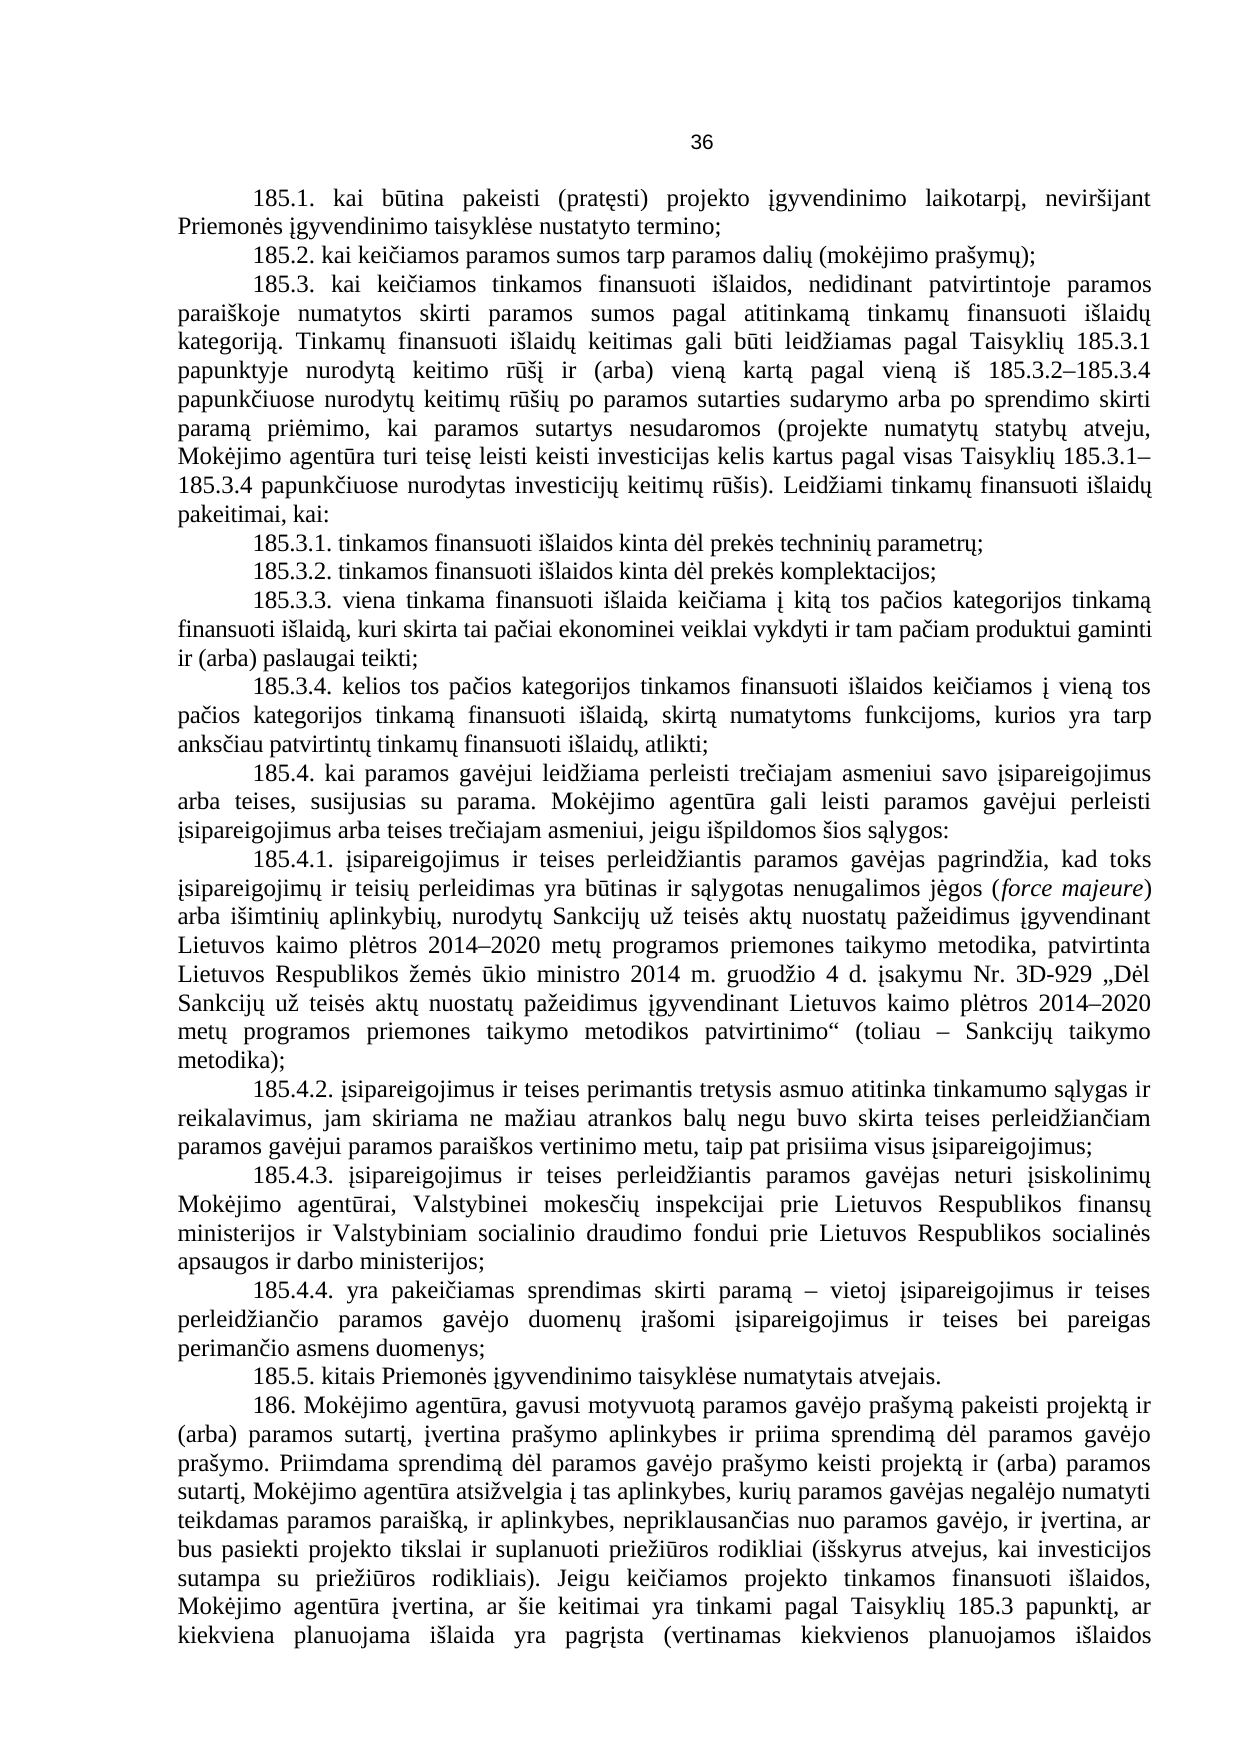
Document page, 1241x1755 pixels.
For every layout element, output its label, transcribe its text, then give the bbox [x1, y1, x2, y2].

text 185.3.3. viena tinkama finansuoti išlaida keičiama į kitą tos pačios kategorijos tinkamą finansuoti išlaidą, kuri skirta tai pačiai ekonominei veiklai vykdyti ir tam pačiam produktui gaminti ir (arba) paslaugai teikti; [177, 585, 1152, 671]
text 185.4. kai paramos gavėjui leidžiama perleisti trečiajam asmeniui savo įsipareigojimus arba teises, susijusias su parama. Mokėjimo agentūra gali leisti paramos gavėjui perleisti įsipareigojimus arba teises trečiajam asmeniui, jeigu išpildomos šios sąlygos: [177, 758, 1152, 844]
text 185.2. kai keičiamos paramos sumos tarp paramos dalių (mokėjimo prašymų); [177, 240, 1152, 269]
text 185.3.4. kelios tos pačios kategorijos tinkamos finansuoti išlaidos keičiamos į vieną tos pačios kategorijos tinkamą finansuoti išlaidą, skirtą numatytoms funkcijoms, kurios yra tarp anksčiau patvirtintų tinkamų finansuoti išlaidų, atlikti; [177, 671, 1152, 758]
text 185.3.1. tinkamos finansuoti išlaidos kinta dėl prekės techninių parametrų; [177, 528, 1152, 556]
text 185.5. kitais Priemonės įgyvendinimo taisyklėse numatytais atvejais. [177, 1361, 1152, 1390]
text 186. Mokėjimo agentūra, gavusi motyvuotą paramos gavėjo prašymą pakeisti projektą ir (arba) paramos sutartį, įvertina prašymo aplinkybes ir priima sprendimą dėl paramos gavėjo prašymo. Priimdama sprendimą dėl paramos gavėjo prašymo keisti projektą ir (arba) paramos sutartį, Mokėjimo agentūra atsižvelgia į tas aplinkybes, kurių paramos gavėjas negalėjo numatyti teikdamas paramos paraišką, ir aplinkybes, nepriklausančias nuo paramos gavėjo, ir įvertina, ar bus pasiekti projekto tikslai ir suplanuoti priežiūros rodikliai (išskyrus atvejus, kai investicijos sutampa su priežiūros rodikliais). Jeigu keičiamos projekto tinkamos finansuoti išlaidos, Mokėjimo agentūra įvertina, ar šie keitimai yra tinkami pagal Taisyklių 185.3 papunktį, ar kiekviena planuojama išlaida yra pagrįsta (vertinamas kiekvienos planuojamos išlaidos [177, 1390, 1152, 1649]
text 185.3. kai keičiamos tinkamos finansuoti išlaidos, nedidinant patvirtintoje paramos paraiškoje numatytos skirti paramos sumos pagal atitinkamą tinkamų finansuoti išlaidų kategoriją. Tinkamų finansuoti išlaidų keitimas gali būti leidžiamas pagal Taisyklių 185.3.1 papunktyje nurodytą keitimo rūšį ir (arba) vieną kartą pagal vieną iš 185.3.2–185.3.4 papunkčiuose nurodytų keitimų rūšių po paramos sutarties sudarymo arba po sprendimo skirti paramą priėmimo, kai paramos sutartys nesudaromos (projekte numatytų statybų atveju, Mokėjimo agentūra turi teisę leisti keisti investicijas kelis kartus pagal visas Taisyklių 185.3.1–185.3.4 papunkčiuose nurodytas investicijų keitimų rūšis). Leidžiami tinkamų finansuoti išlaidų pakeitimai, kai: [177, 269, 1152, 528]
text 185.4.2. įsipareigojimus ir teises perimantis tretysis asmuo atitinka tinkamumo sąlygas ir reikalavimus, jam skiriama ne mažiau atrankos balų negu buvo skirta teises perleidžiančiam paramos gavėjui paramos paraiškos vertinimo metu, taip pat prisiima visus įsipareigojimus; [177, 1074, 1152, 1160]
text 185.4.3. įsipareigojimus ir teises perleidžiantis paramos gavėjas neturi įsiskolinimų Mokėjimo agentūrai, Valstybinei mokesčių inspekcijai prie Lietuvos Respublikos finansų ministerijos ir Valstybiniam socialinio draudimo fondui prie Lietuvos Respublikos socialinės apsaugos ir darbo ministerijos; [177, 1160, 1152, 1275]
text 185.4.4. yra pakeičiamas sprendimas skirti paramą – vietoj įsipareigojimus ir teises perleidžiančio paramos gavėjo duomenų įrašomi įsipareigojimus ir teises bei pareigas perimančio asmens duomenys; [177, 1275, 1152, 1361]
text 185.1. kai būtina pakeisti (pratęsti) projekto įgyvendinimo laikotarpį, neviršijant Priemonės įgyvendinimo taisyklėse nustatyto termino; [177, 183, 1152, 240]
text 185.3.2. tinkamos finansuoti išlaidos kinta dėl prekės komplektacijos; [177, 556, 1152, 585]
text 185.4.1. įsipareigojimus ir teises perleidžiantis paramos gavėjas pagrindžia, kad toks įsipareigojimų ir teisių perleidimas yra būtinas ir sąlygotas nenugalimos jėgos (force majeure) arba išimtinių aplinkybių, nurodytų Sankcijų už teisės aktų nuostatų pažeidimus įgyvendinant Lietuvos kaimo plėtros 2014–2020 metų programos priemones taikymo metodika, patvirtinta Lietuvos Respublikos žemės ūkio ministro 2014 m. gruodžio 4 d. įsakymu Nr. 3D-929 „Dėl Sankcijų už teisės aktų nuostatų pažeidimus įgyvendinant Lietuvos kaimo plėtros 2014–2020 metų programos priemones taikymo metodikos patvirtinimo“ (toliau – Sankcijų taikymo metodika); [177, 844, 1152, 1074]
